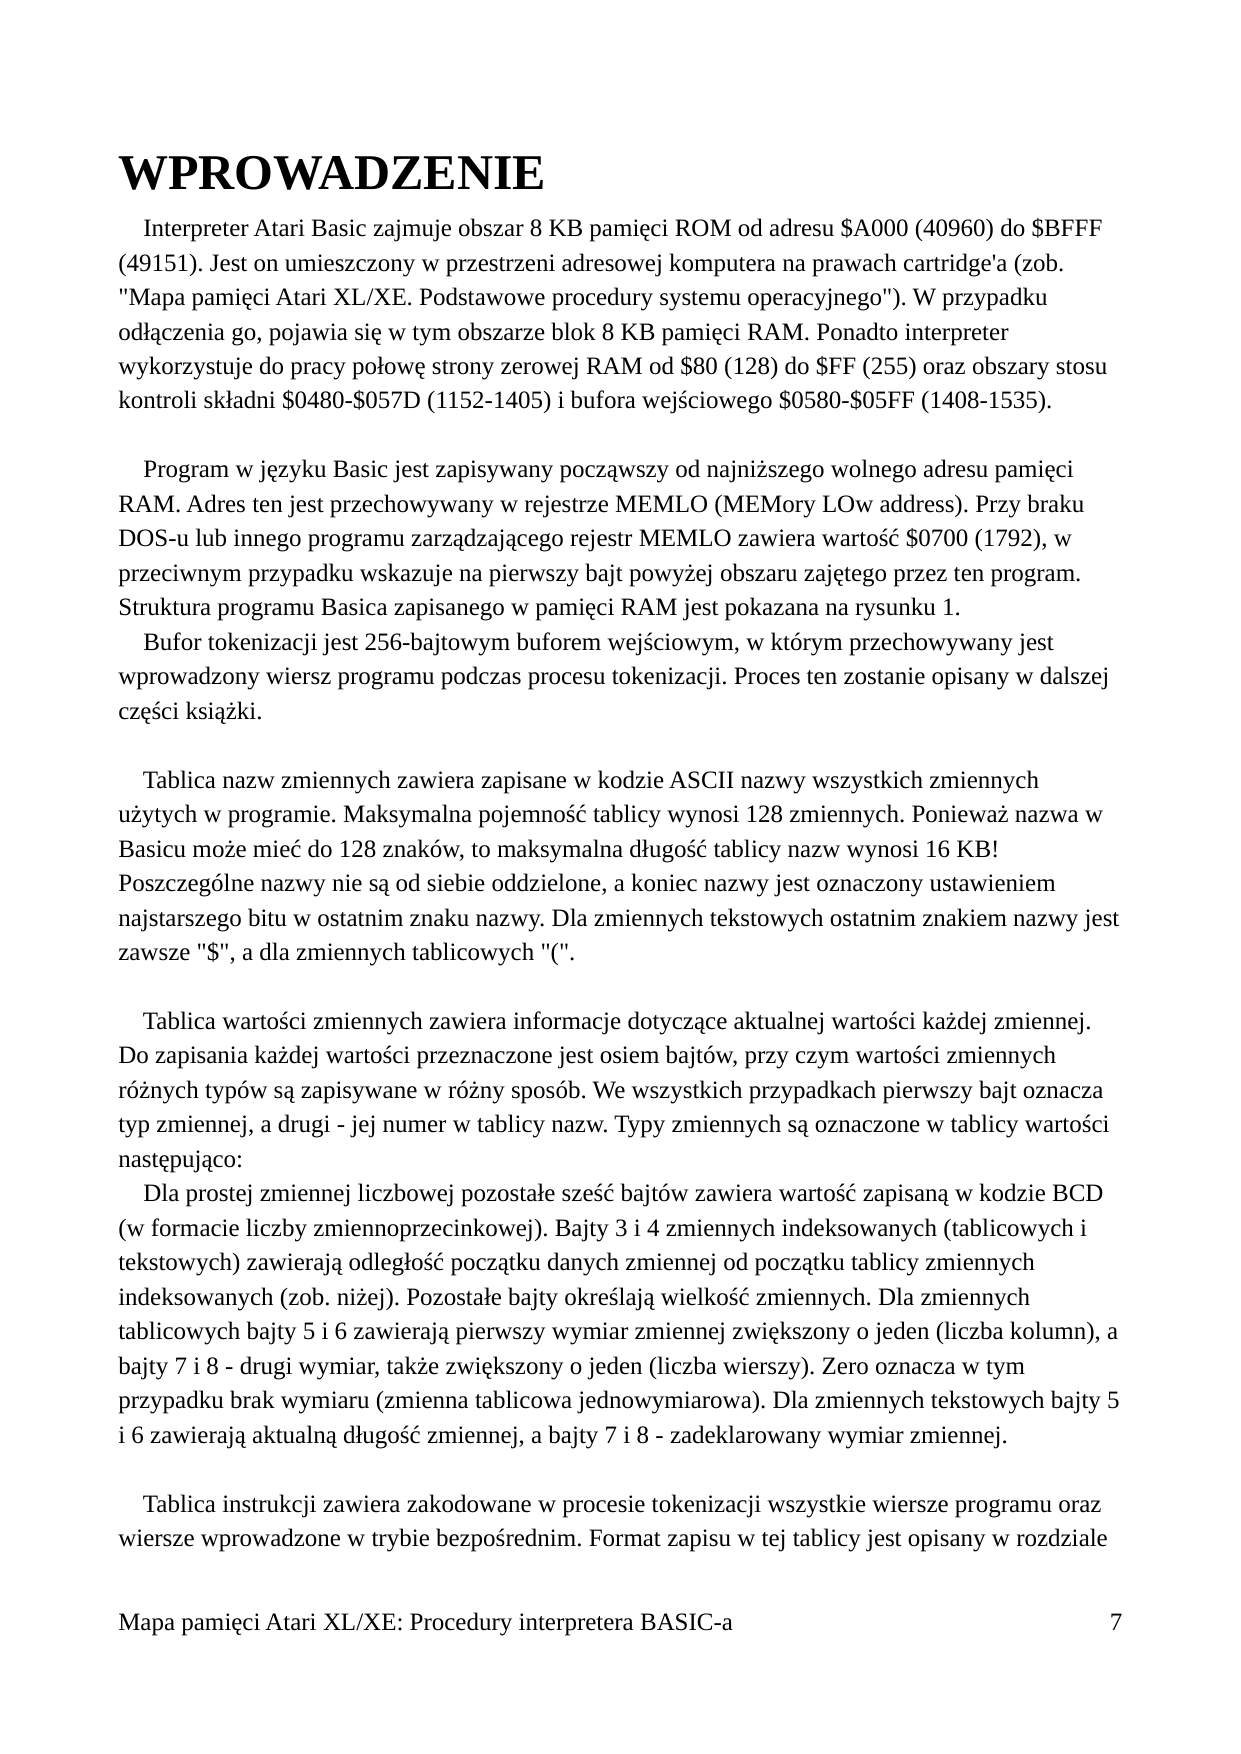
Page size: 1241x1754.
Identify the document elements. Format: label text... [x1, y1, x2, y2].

subtitle WPROWADZENIE [118, 143, 1122, 201]
text Interpreter Atari Basic zajmuje obszar 8 KB pamięci ROM od adresu $A000 (40960) do $BFFF (49151). Jest on umieszczony w przestrzeni adresowej komputera na prawach cartridge'a (zob. "Mapa pamięci Atari XL/XE. Podstawowe procedury systemu operacyjnego"). W przypadku odłączenia go, pojawia się w tym obszarze blok 8 KB pamięci RAM. Ponadto interpreter wykorzystuje do pracy połowę strony zerowej RAM od $80 (128) do $FF (255) oraz obszary stosu kontroli składni $0480-$057D (1152-1405) i bufora wejściowego $0580-$05FF (1408-1535). Program w języku Basic jest zapisywany począwszy od najniższego wolnego adresu pamięci RAM. Adres ten jest przechowywany w rejestrze MEMLO (MEMory LOw address). Przy braku DOS-u lub innego programu zarządzającego rejestr MEMLO zawiera wartość $0700 (1792), w przeciwnym przypadku wskazuje na pierwszy bajt powyżej obszaru zajętego przez ten program. Struktura programu Basica zapisanego w pamięci RAM jest pokazana na rysunku 1. Bufor tokenizacji jest 256-bajtowym buforem wejściowym, w którym przechowywany jest wprowadzony wiersz programu podczas procesu tokenizacji. Proces ten zostanie opisany w dalszej części książki. Tablica nazw zmiennych zawiera zapisane w kodzie ASCII nazwy wszystkich zmiennych użytych w programie. Maksymalna pojemność tablicy wynosi 128 zmiennych. Ponieważ nazwa w Basicu może mieć do 128 znaków, to maksymalna długość tablicy nazw wynosi 16 KB! Poszczególne nazwy nie są od siebie oddzielone, a koniec nazwy jest oznaczony ustawieniem najstarszego bitu w ostatnim znaku nazwy. Dla zmiennych tekstowych ostatnim znakiem nazwy jest zawsze "$", a dla zmiennych tablicowych "(". Tablica wartości zmiennych zawiera informacje dotyczące aktualnej wartości każdej zmiennej. Do zapisania każdej wartości przeznaczone jest osiem bajtów, przy czym wartości zmiennych różnych typów są zapisywane w różny sposób. We wszystkich przypadkach pierwszy bajt oznacza typ zmiennej, a drugi - jej numer w tablicy nazw. Typy zmiennych są oznaczone w tablicy wartości następująco: Dla prostej zmiennej liczbowej pozostałe sześć bajtów zawiera wartość zapisaną w kodzie BCD (w formacie liczby zmiennoprzecinkowej). Bajty 3 i 4 zmiennych indeksowanych (tablicowych i tekstowych) zawierają odległość początku danych zmiennej od początku tablicy zmiennych indeksowanych (zob. niżej). Pozostałe bajty określają wielkość zmiennych. Dla zmiennych tablicowych bajty 5 i 6 zawierają pierwszy wymiar zmiennej zwiększony o jeden (liczba kolumn), a bajty 7 i 8 - drugi wymiar, także zwiększony o jeden (liczba wierszy). Zero oznacza w tym przypadku brak wymiaru (zmienna tablicowa jednowymiarowa). Dla zmiennych tekstowych bajty 5 i 6 zawierają aktualną długość zmiennej, a bajty 7 i 8 - zadeklarowany wymiar zmiennej. Tablica instrukcji zawiera zakodowane w procesie tokenizacji wszystkie wiersze programu oraz wiersze wprowadzone w trybie bezpośrednim. Format zapisu w tej tablicy jest opisany w rozdziale [118, 213, 1122, 1552]
